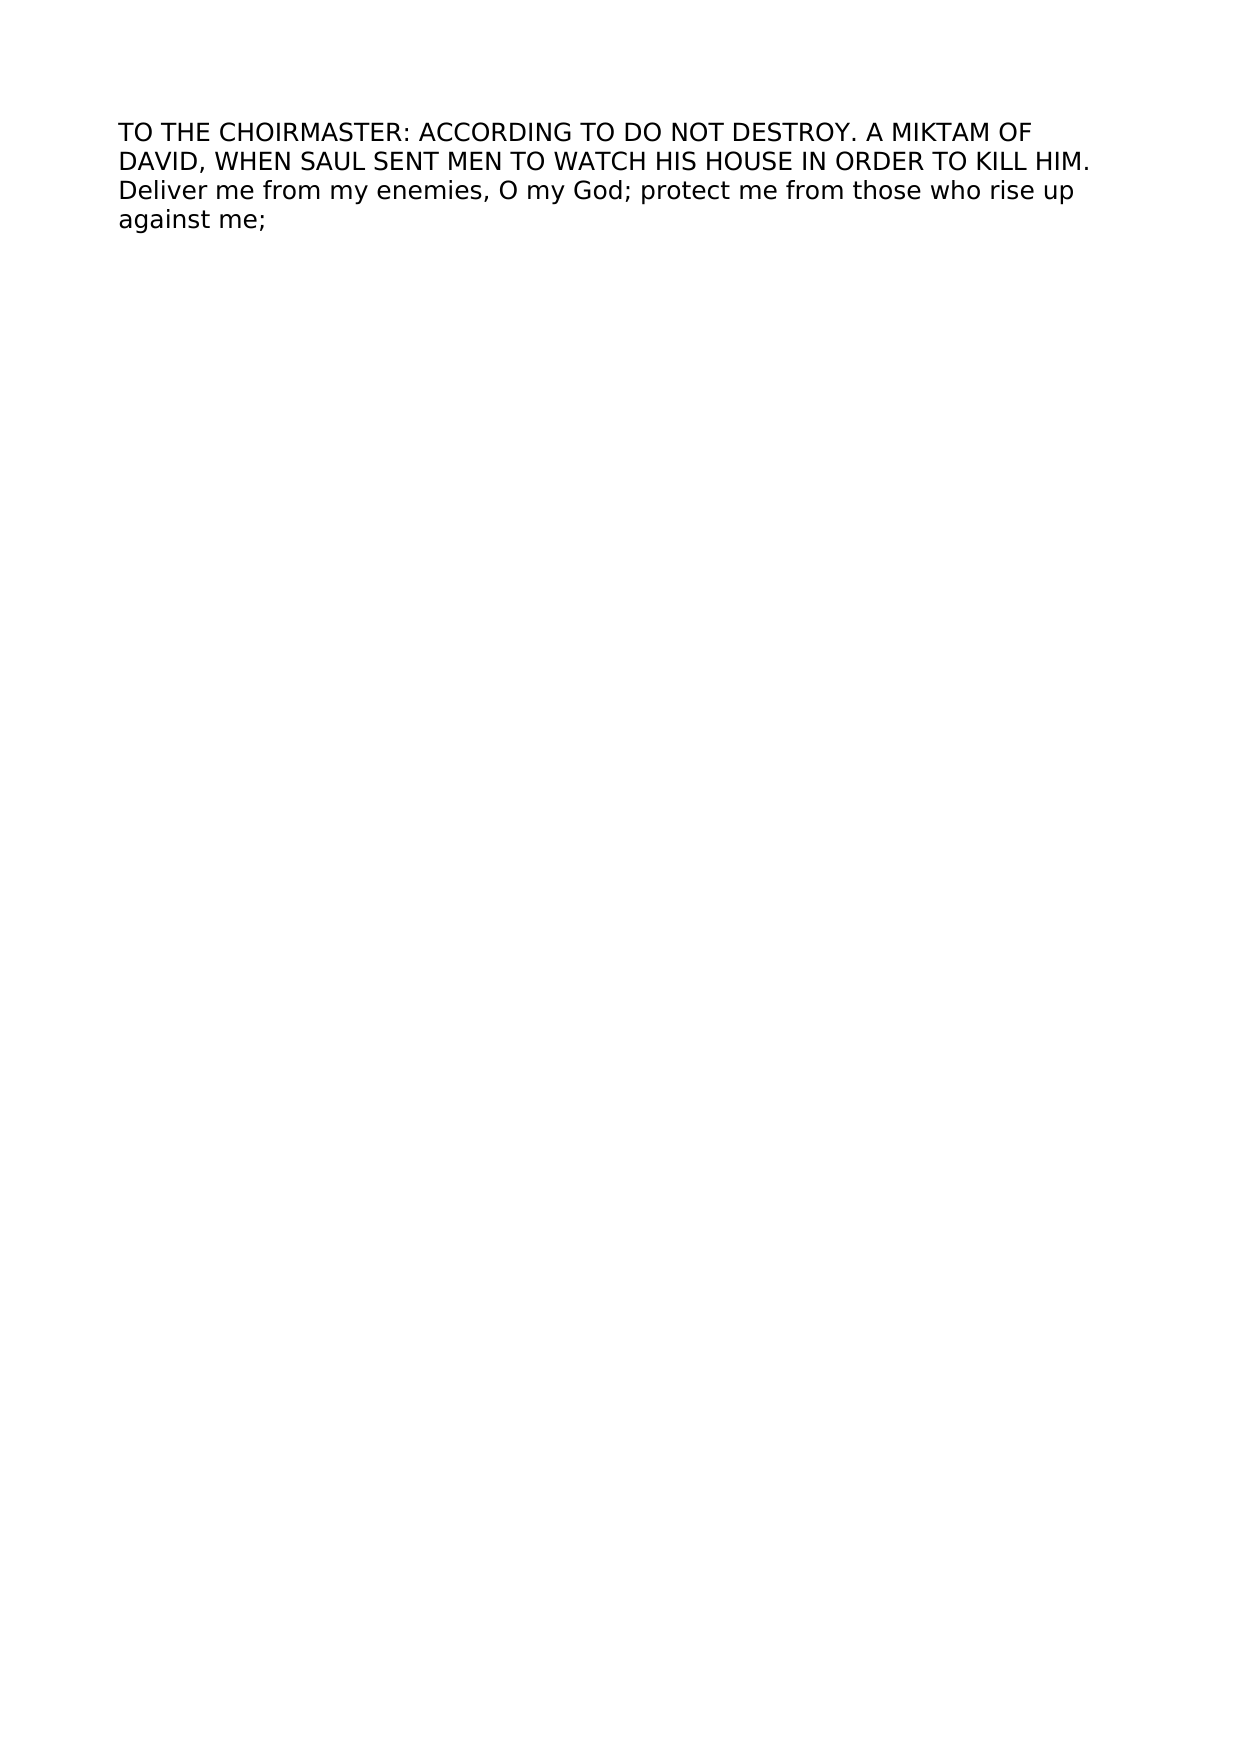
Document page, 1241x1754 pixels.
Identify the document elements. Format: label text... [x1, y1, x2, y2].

text TO THE CHOIRMASTER: ACCORDING TO DO NOT DESTROY. A MIKTAM OF DAVID, WHEN SAUL SENT MEN TO WATCH HIS HOUSE IN ORDER TO KILL HIM. Deliver me from my enemies, O my God; protect me from those who rise up against me; [118, 118, 1122, 235]
